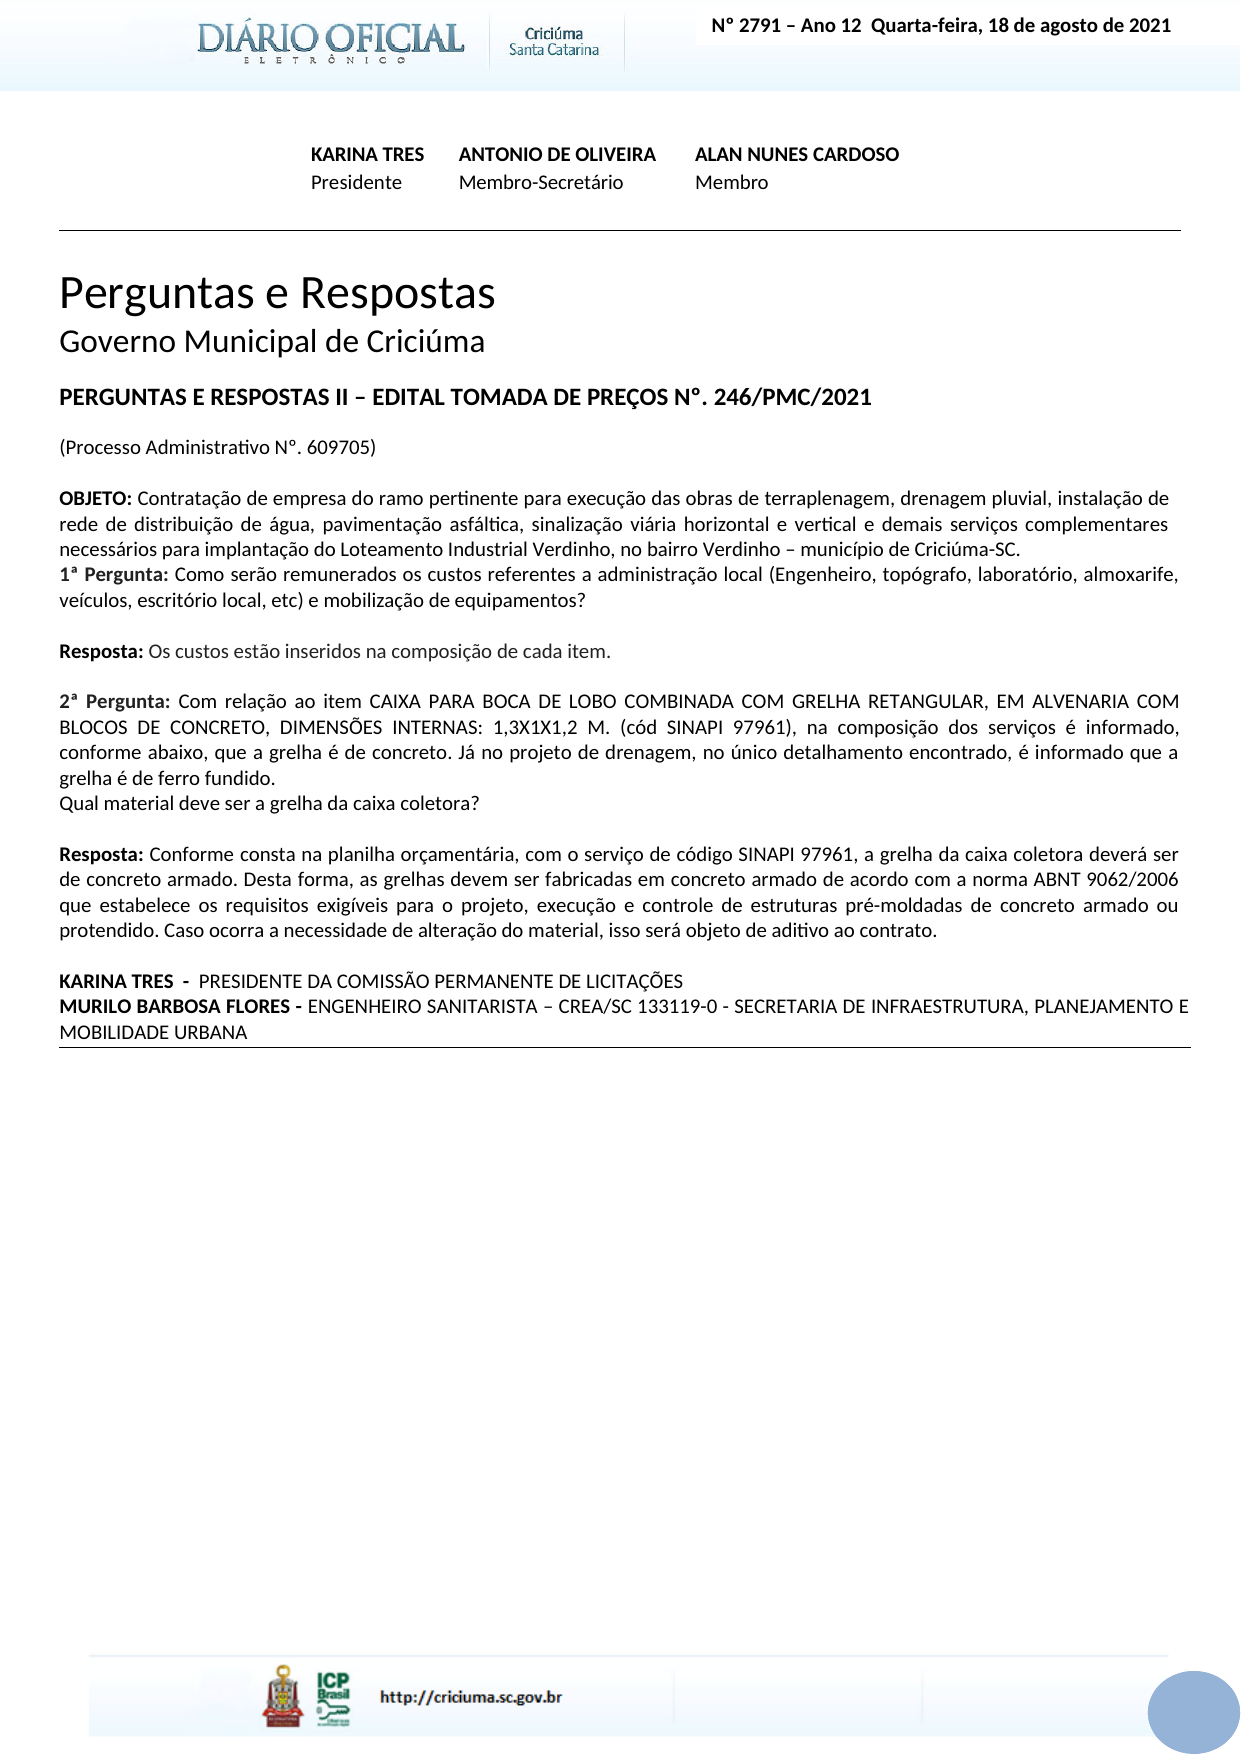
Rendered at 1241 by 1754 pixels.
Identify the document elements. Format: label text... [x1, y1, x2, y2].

text OBJETO: Contratação de empresa do ramo pertinente para execução das obras de terraplenagem, drenagem pluvial, instalação de rede de distribuição de água, pavimentação asfáltica, sinalização viária horizontal e vertical e demais serviços complementares necessários para implantação do Loteamento Industrial Verdinho, no bairro Verdinho – município de Criciúma-SC. [59, 485, 1171, 562]
text KARINA TRES - PRESIDENTE DA COMISSÃO PERMANENTE DE LICITAÇÕES [59, 968, 1176, 994]
table_cell Membro [695, 169, 931, 197]
text 2ª Pergunta: Com relação ao item CAIXA PARA BOCA DE LOBO COMBINADA COM GRELHA RETANGULAR, EM ALVENARIA COM BLOCOS DE CONCRETO, DIMENSÕES INTERNAS: 1,3X1X1,2 M. (cód SINAPI 97961), na composição dos serviços é informado, conforme abaixo, que a grelha é de concreto. Já no projeto de drenagem, no único detalhamento encontrado, é informado que a grelha é de ferro fundido. [59, 689, 1181, 790]
text 1ª Pergunta: Como serão remunerados os custos referentes a administração local (Engenheiro, topógrafo, laboratório, almoxarife, veículos, escritório local, etc) e mobilização de equipamentos? [59, 562, 1181, 612]
text Qual material deve ser a grelha da caixa coletora? [59, 790, 1181, 816]
table_header ANTONIO DE OLIVEIRA [459, 141, 695, 169]
table_cell Presidente [311, 169, 458, 197]
text MURILO BARBOSA FLORES - ENGENHEIRO SANITARISTA – CREA/SC 133119-0 - SECRETARIA DE INFRAESTRUTURA, PLANEJAMENTO E MOBILIDADE URBANA [59, 994, 1191, 1047]
table_header KARINA TRES [311, 141, 458, 169]
text Resposta: Conforme consta na planilha orçamentária, com o serviço de código SINAPI 97961, a grelha da caixa coletora deverá ser de concreto armado. Desta forma, as grelhas devem ser fabricadas em concreto armado de acordo com a norma ABNT 9062/2006 que estabelece os requisitos exigíveis para o projeto, execução e controle de estruturas pré-moldadas de concreto armado ou protendido. Caso ocorra a necessidade de alteração do material, isso será objeto de aditivo ao contrato. [59, 841, 1181, 943]
text Perguntas e Respostas [59, 261, 1181, 320]
text PERGUNTAS E RESPOSTAS II – EDITAL TOMADA DE PREÇOS Nº. 246/PMC/2021 [59, 381, 1181, 412]
text (Processo Administrativo Nº. 609705) [59, 434, 1181, 460]
text Governo Municipal de Criciúma [59, 320, 1181, 361]
text Resposta: Os custos estão inseridos na composição de cada item. [59, 638, 1181, 663]
table_header ALAN NUNES CARDOSO [695, 141, 931, 169]
table_cell Membro-Secretário [459, 169, 695, 197]
